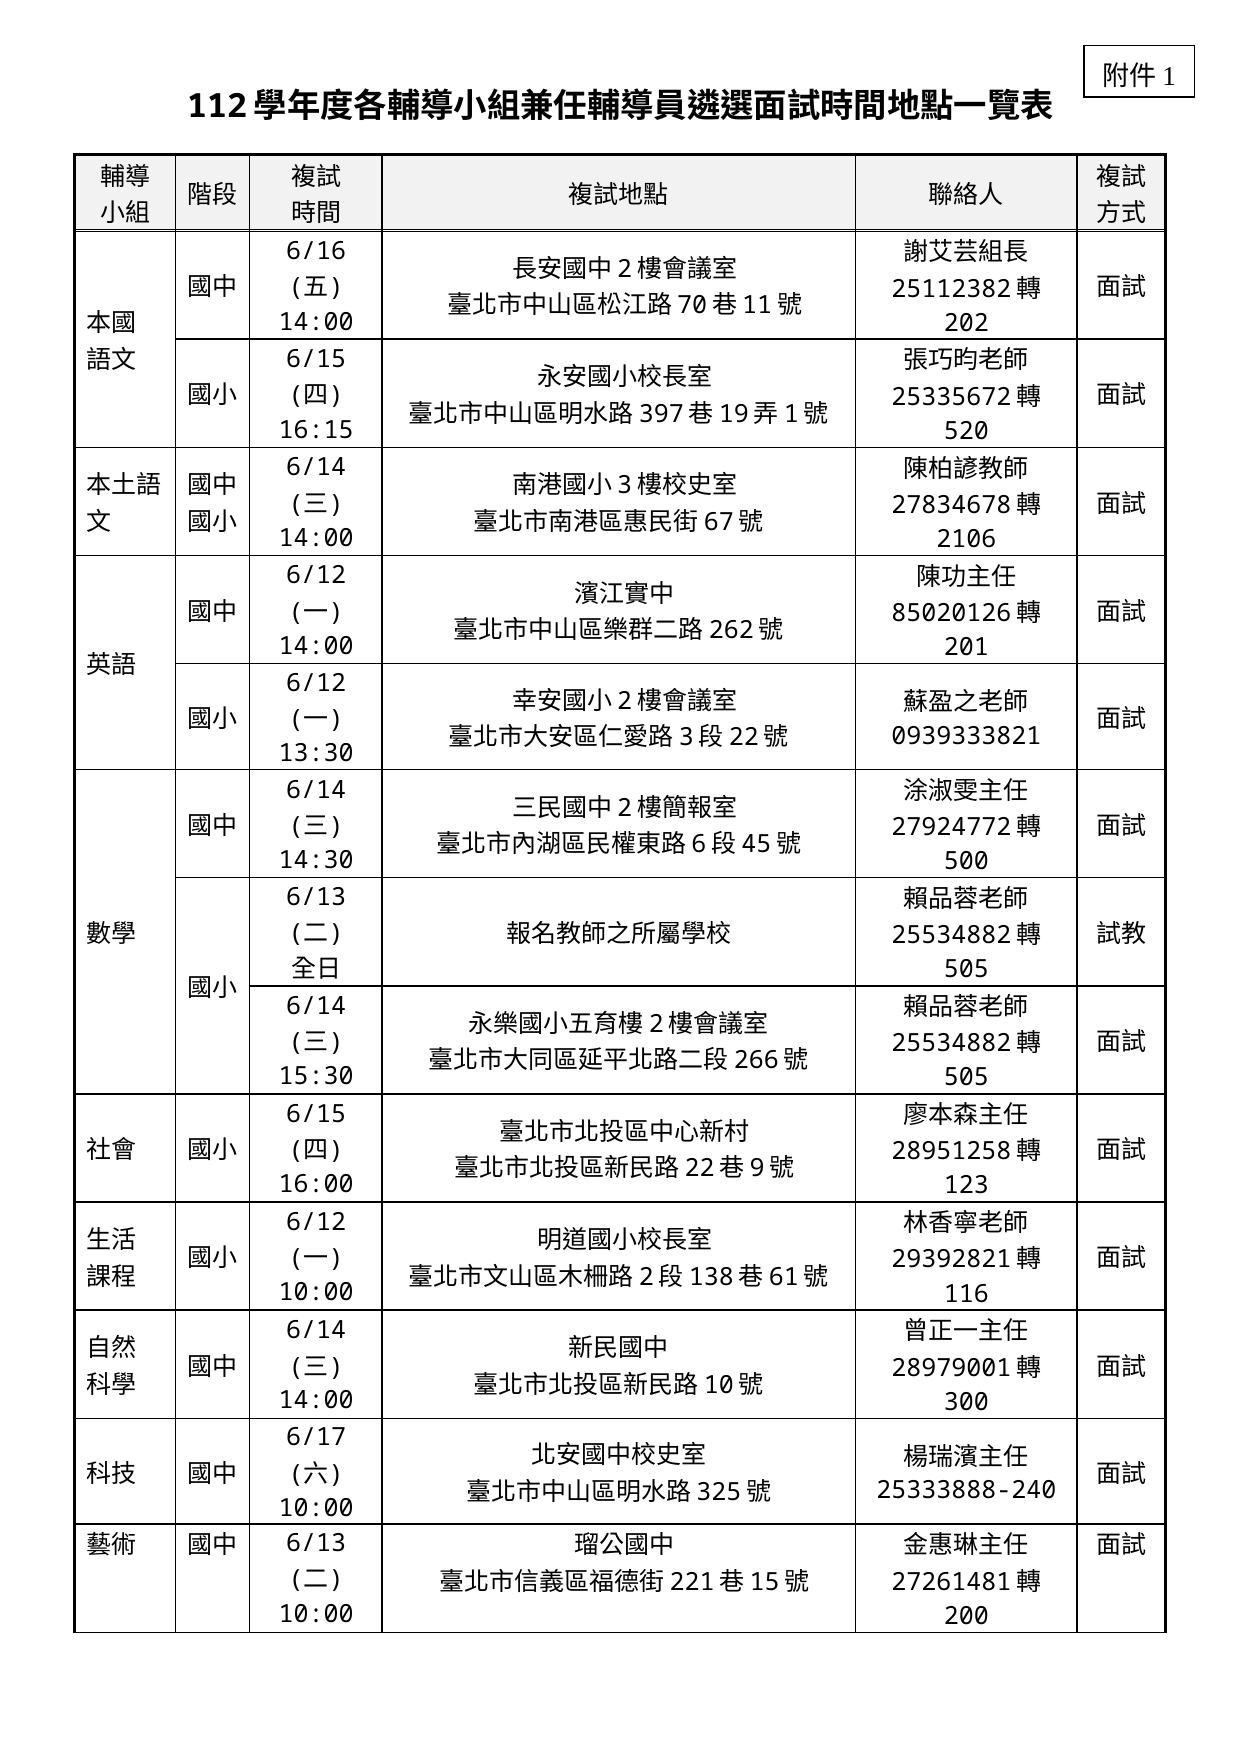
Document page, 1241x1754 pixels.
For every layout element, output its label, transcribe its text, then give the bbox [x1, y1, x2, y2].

table_header 聯絡人 [856, 156, 1076, 229]
table_cell 6/16(五) 14:00 [250, 232, 381, 338]
table_header 複試地點 [383, 156, 855, 229]
table_cell 國中 [176, 232, 249, 338]
table_cell 生活 課程 [76, 1203, 175, 1309]
table_cell 6/14(三) 15:30 [250, 987, 381, 1093]
table_cell 6/14(三) 14:00 [250, 1311, 381, 1417]
table_cell 國中 [176, 770, 249, 877]
table_cell 林香寧老師 29392821轉116 [856, 1203, 1076, 1309]
table_cell 蘇盈之老師 0939333821 [856, 664, 1076, 769]
table_cell 面試 [1078, 987, 1164, 1093]
table_header 輔導 小組 [76, 156, 175, 229]
table_cell 國小 [176, 664, 249, 769]
table_cell 金惠琳主任 27261481轉200 [856, 1525, 1076, 1631]
table_header 階段 [176, 156, 249, 229]
table_cell 面試 [1078, 1095, 1164, 1201]
table_cell 6/17(六) 10:00 [250, 1419, 381, 1523]
table_cell 社會 [76, 1095, 175, 1201]
table_cell 面試 [1078, 770, 1164, 877]
table_cell 6/15(四) 16:00 [250, 1095, 381, 1201]
table_header 複試方式 [1078, 156, 1164, 229]
table_cell 面試 [1078, 1311, 1164, 1417]
table_cell 陳功主任 85020126轉201 [856, 556, 1076, 663]
table_cell 6/14(三) 14:30 [250, 770, 381, 877]
table_cell 本土語文 [76, 448, 175, 554]
table_cell 面試 [1078, 1203, 1164, 1309]
table_cell 廖本森主任 28951258轉123 [856, 1095, 1076, 1201]
table_cell 北安國中校史室 臺北市中山區明水路325號 [383, 1419, 855, 1523]
table_cell 賴品蓉老師 25534882轉505 [856, 987, 1076, 1093]
table_cell 三民國中2樓簡報室 臺北市內湖區民權東路6段45號 [383, 770, 855, 877]
table_cell 涂淑雯主任 27924772轉500 [856, 770, 1076, 877]
table_cell 6/12(一) 13:30 [250, 664, 381, 769]
table_cell 臺北市北投區中心新村 臺北市北投區新民路22巷9號 [383, 1095, 855, 1201]
table_cell 濱江實中 臺北市中山區樂群二路262號 [383, 556, 855, 663]
table_cell 本國 語文 [76, 232, 175, 446]
table_cell 國中 [176, 556, 249, 663]
table_cell 永安國小校長室 臺北市中山區明水路397巷19弄1號 [383, 340, 855, 446]
table_cell 曾正一主任 28979001轉300 [856, 1311, 1076, 1417]
table_cell 自然 科學 [76, 1311, 175, 1417]
table_cell 6/13(二) 全日 [250, 878, 381, 985]
table_cell 國中 [176, 1419, 249, 1523]
table_cell 6/12(一) 14:00 [250, 556, 381, 663]
table_cell 試教 [1078, 878, 1164, 985]
table_cell 藝術 [76, 1525, 175, 1631]
table_cell 報名教師之所屬學校 [383, 878, 855, 985]
table_cell 國中 國小 [176, 448, 249, 554]
table_cell 面試 [1078, 1525, 1164, 1631]
table_cell 面試 [1078, 664, 1164, 769]
table_cell 科技 [76, 1419, 175, 1523]
table_cell 國小 [176, 1203, 249, 1309]
text 附件1 [1099, 53, 1178, 88]
table_cell 新民國中 臺北市北投區新民路10號 [383, 1311, 855, 1417]
table_cell 國中 [176, 1311, 249, 1417]
table_cell 國小 [176, 878, 249, 1093]
table_cell 楊瑞濱主任 25333888-240 [856, 1419, 1076, 1523]
text 112學年度各輔導小組兼任輔導員遴選面試時間地點一覽表 [106, 74, 1134, 128]
table_cell 面試 [1078, 232, 1164, 338]
table_cell 數學 [76, 770, 175, 1093]
table_cell 瑠公國中 臺北市信義區福德街221巷15號 [383, 1525, 855, 1631]
text 112學年度各輔導小組兼任輔導員遴選面試時間地點一覽表 [1085, 46, 1194, 96]
table_cell 國中 [176, 1525, 249, 1631]
table_cell 6/12(一) 10:00 [250, 1203, 381, 1309]
table_cell 6/13(二) 10:00 [250, 1525, 381, 1631]
table_cell 謝艾芸組長 25112382轉202 [856, 232, 1076, 338]
table_cell 張巧昀老師 25335672轉520 [856, 340, 1076, 446]
table_cell 賴品蓉老師 25534882轉505 [856, 878, 1076, 985]
table_cell 陳柏諺教師 27834678轉2106 [856, 448, 1076, 554]
table_cell 幸安國小2樓會議室 臺北市大安區仁愛路3段22號 [383, 664, 855, 769]
table_cell 面試 [1078, 448, 1164, 554]
table_cell 面試 [1078, 340, 1164, 446]
table_header 複試 時間 [250, 156, 381, 229]
table_cell 面試 [1078, 556, 1164, 663]
table_cell 明道國小校長室 臺北市文山區木柵路2段138巷61號 [383, 1203, 855, 1309]
table_cell 南港國小3樓校史室 臺北市南港區惠民街67號 [383, 448, 855, 554]
table_cell 英語 [76, 556, 175, 769]
table_cell 永樂國小五育樓2樓會議室 臺北市大同區延平北路二段266號 [383, 987, 855, 1093]
table_cell 國小 [176, 1095, 249, 1201]
table_cell 長安國中2樓會議室 臺北市中山區松江路70巷11號 [383, 232, 855, 338]
table_cell 面試 [1078, 1419, 1164, 1523]
table_cell 國小 [176, 340, 249, 446]
table_cell 6/15(四) 16:15 [250, 340, 381, 446]
table_cell 6/14(三) 14:00 [250, 448, 381, 554]
